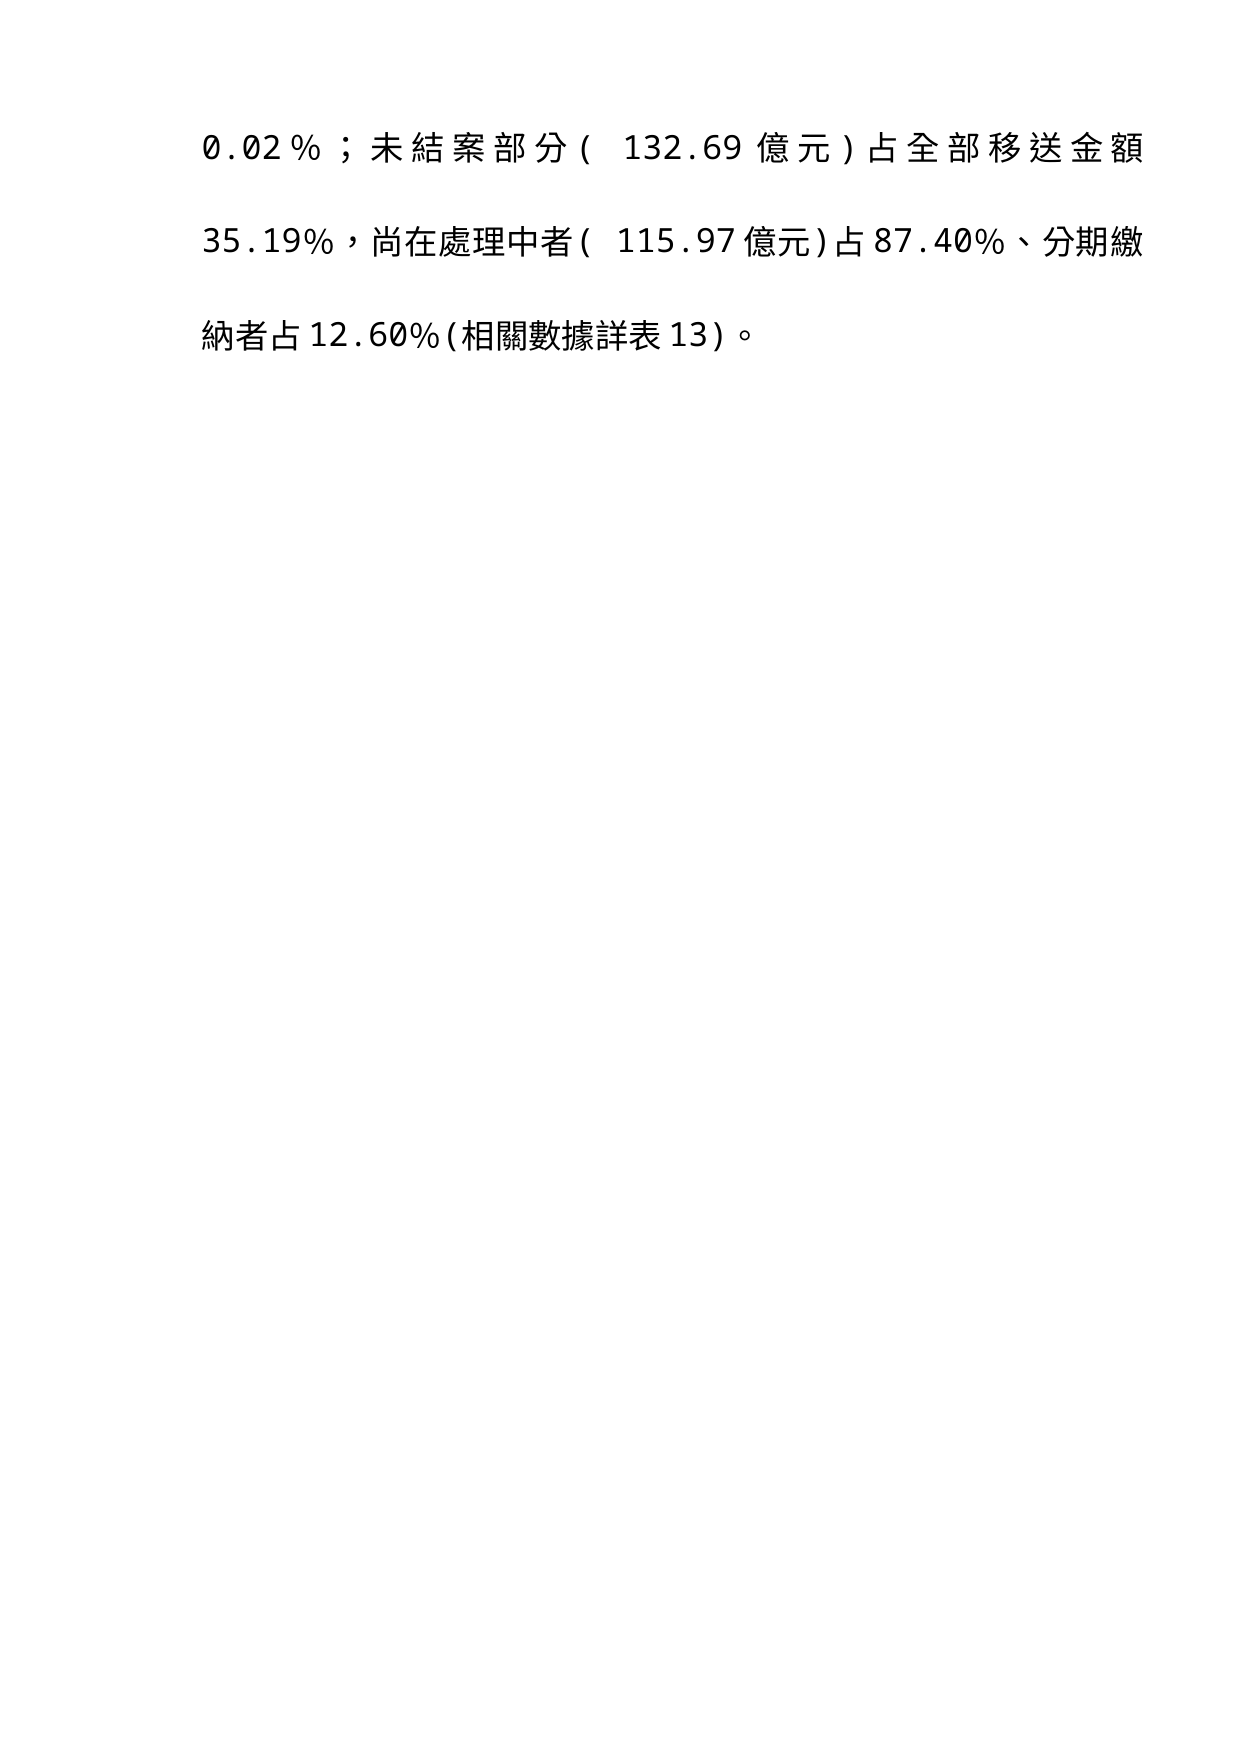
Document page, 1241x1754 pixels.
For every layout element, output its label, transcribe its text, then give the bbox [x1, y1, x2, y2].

text 移送行政執行案件之執行情形，分已結案與未結案二部分說明。90年1月至96年6月止，已結案部分( 244.39億元)占全部移送金額( 377.08億元)64.81％，其中繳清者(119.54 億元)占已結案之48.92%、取得債證者(116.41億元)占47.64％、註銷標的者占3.42％、停歇業、死亡者及其他占0.02％；未結案部分( 132.69億元)占全部移送金額35.19％，尚在處理中者( 115.97億元)占87.40％、分期繳納者占12.60％(相關數據詳表13)。 [201, 104, 1144, 354]
